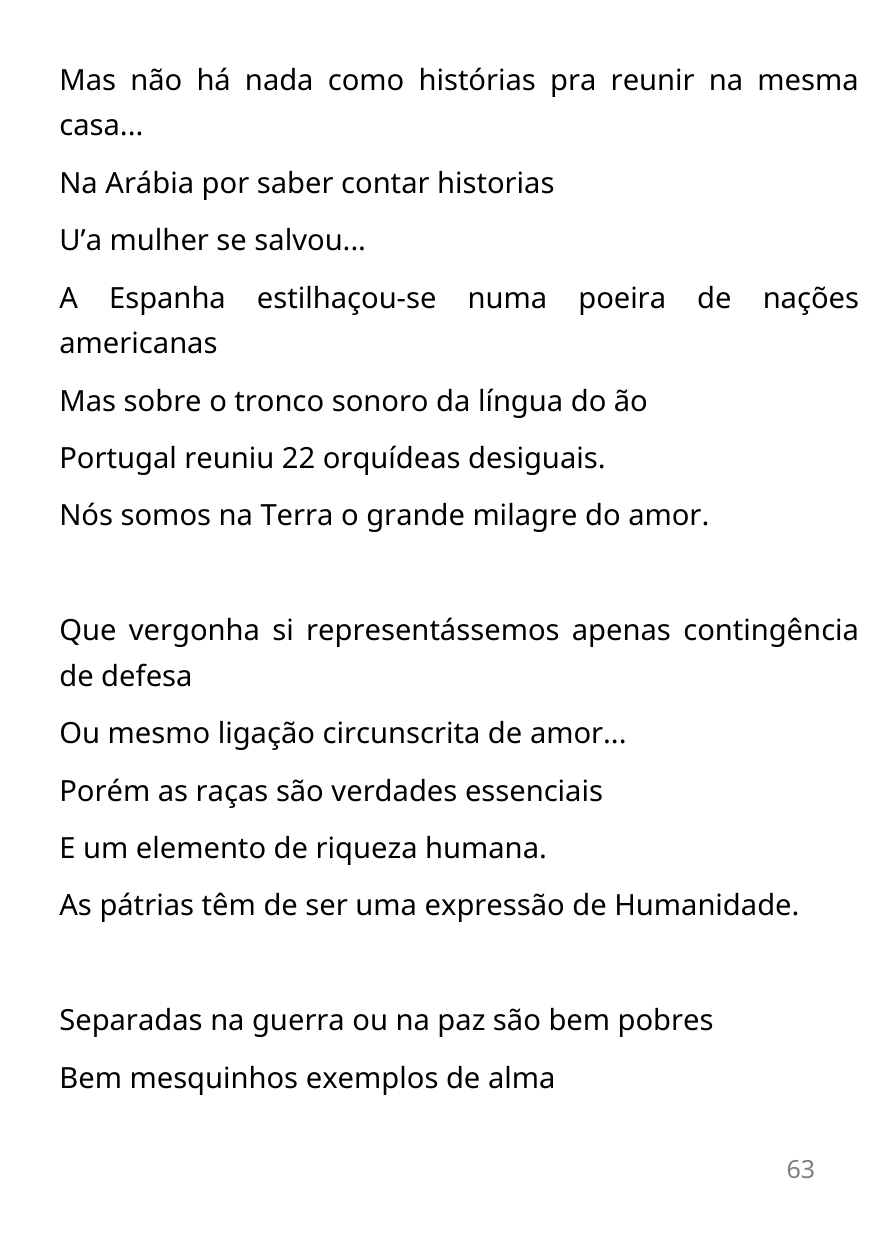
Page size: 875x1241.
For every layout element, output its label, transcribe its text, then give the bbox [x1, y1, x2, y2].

text U’a mulher se salvou... [59, 219, 860, 259]
text Ou mesmo ligação circunscrita de amor... [59, 712, 860, 752]
text Mas não há nada como histórias pra reunir na mesma casa... [59, 59, 860, 144]
text As pátrias têm de ser uma expressão de Humanidade. [59, 885, 860, 924]
text Portugal reuniu 22 orquídeas desiguais. [59, 437, 860, 477]
text Porém as raças são verdades essenciais [59, 770, 860, 809]
text Nós somos na Terra o grande milagre do amor. [59, 495, 860, 534]
text E um elemento de riqueza humana. [59, 827, 860, 867]
text A Espanha estilhaçou-se numa poeira de nações americanas [59, 277, 860, 362]
text Bem mesquinhos exemplos de alma [59, 1057, 860, 1097]
text Mas sobre o tronco sonoro da língua do ão [59, 380, 860, 419]
text Separadas na guerra ou na paz são bem pobres [59, 999, 860, 1039]
text Na Arábia por saber contar historias [59, 162, 860, 202]
text Que vergonha si representássemos apenas contingência de defesa [59, 609, 860, 695]
